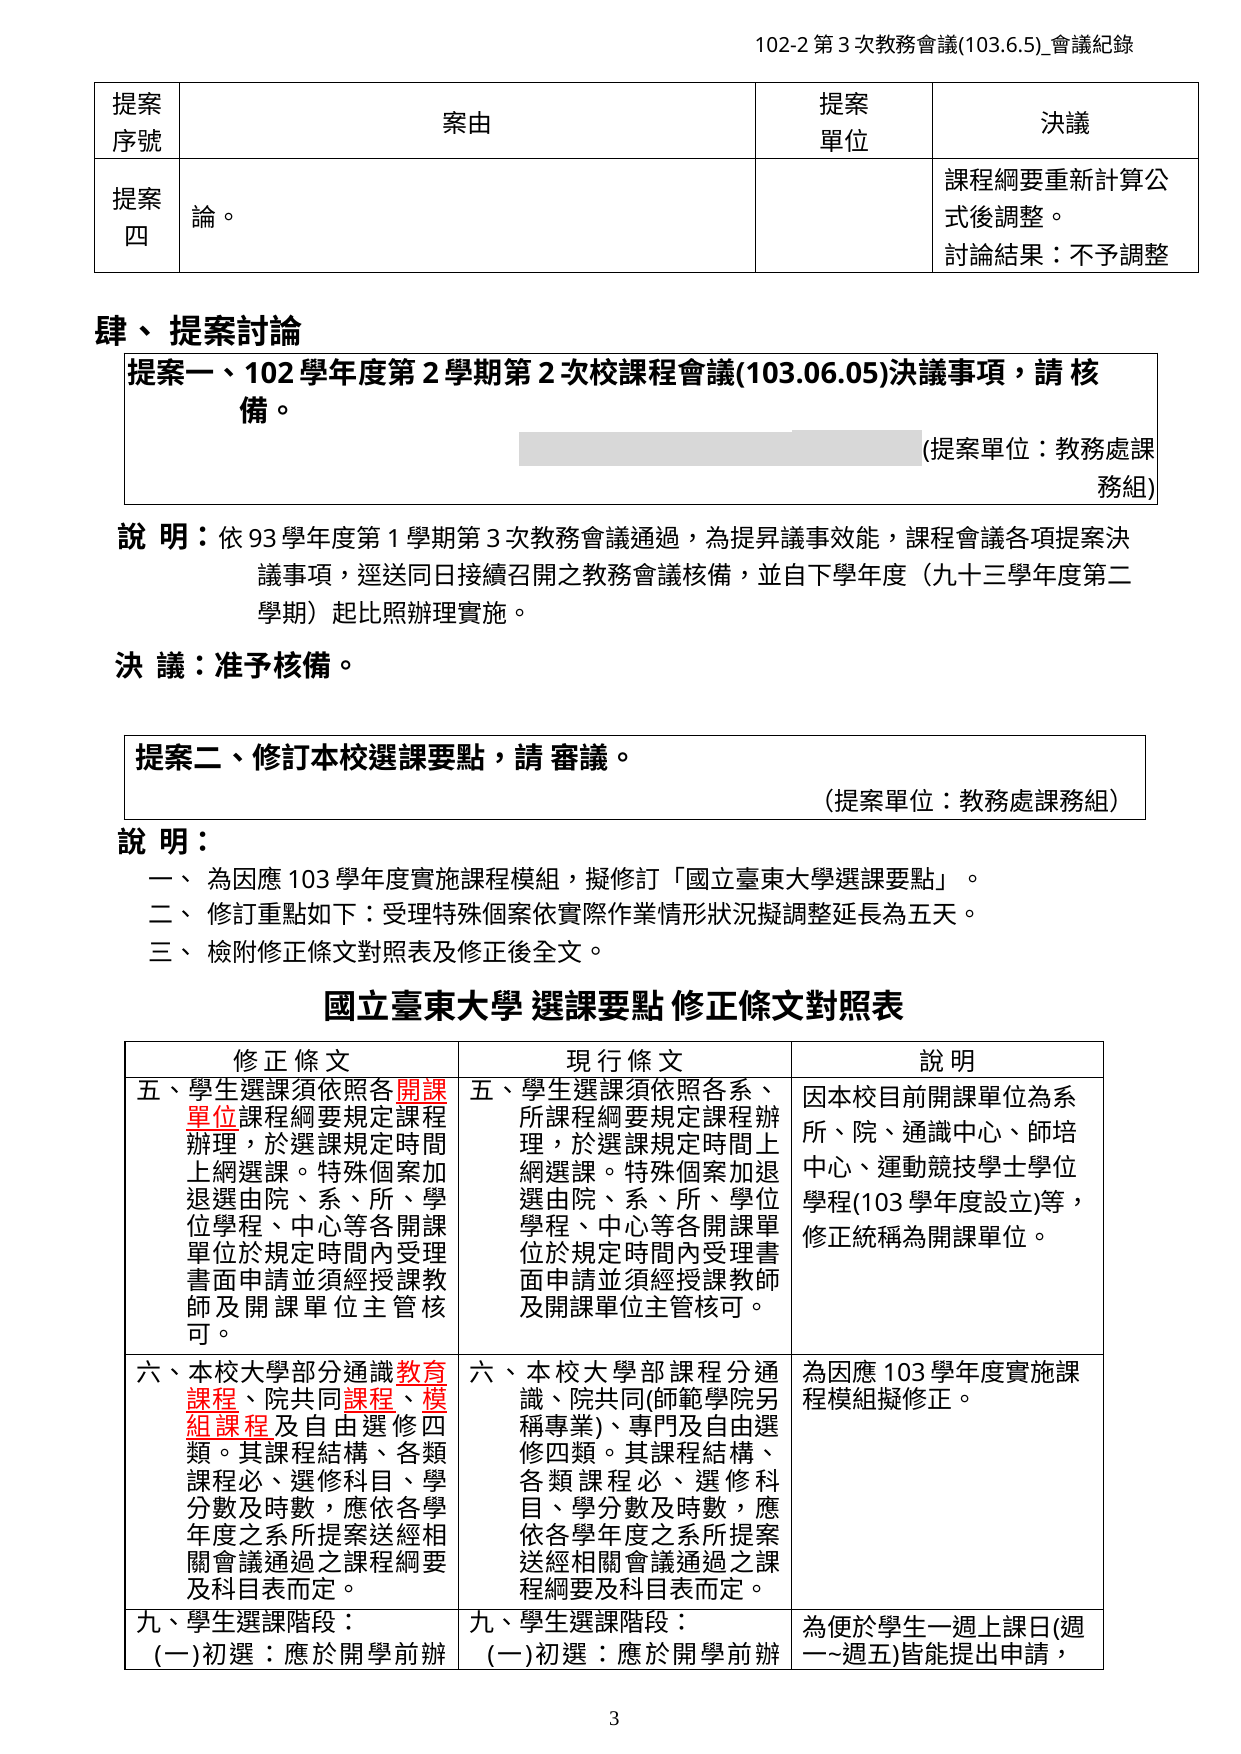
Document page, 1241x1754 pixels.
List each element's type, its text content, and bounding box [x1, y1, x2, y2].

text 決 議：准予核備。 [94, 642, 1134, 684]
list 修訂重點如下：受理特殊個案依實際作業情形狀況擬調整延長為五天。 [144, 896, 1134, 931]
table_header 現 行 條 文 [459, 1042, 791, 1077]
table_cell 為便於學生一週上課日(週一~週五)皆能提出申請， [792, 1610, 1103, 1669]
table_header 修 正 條 文 [126, 1042, 458, 1077]
list 提案討論 [94, 306, 1134, 353]
table_cell 六、本校大學部課程分通識、院共同(師範學院另稱專業)、專門及自由選修四類。其課程結構、各類課程必、選修科目、學分數及時數，應依各學年度之系所提案送經相關會議通過之課程綱要及科目表而定。 [459, 1355, 791, 1609]
text 說 明：依93學年度第1學期第3次教務會議通過，為提昇議事效能，課程會議各項提案決議事項，逕送同日接續召開之教務會議核備，並自下學年度（九十三學年度第二學期）起比照辦理實施。 [94, 517, 1134, 630]
table_cell 九、學生選課階段： (一)初選：應於開學前辦 [126, 1610, 458, 1669]
table_cell 九、學生選課階段： (一)初選：應於開學前辦 [459, 1610, 791, 1669]
table_cell 論。 [180, 159, 755, 272]
table_header 案由 [180, 83, 755, 158]
table_cell 因本校目前開課單位為系所、院、通識中心、師培中心、運動競技學士學位學程(103學年度設立)等，修正統稱為開課單位。 [792, 1078, 1103, 1354]
list 為因應103學年度實施課程模組，擬修訂「國立臺東大學選課要點」。 [144, 861, 1134, 896]
table_cell 六、本校大學部分通識教育課程、院共同課程、模組課程及自由選修四類。其課程結構、各類課程必、選修科目、學分數及時數，應依各學年度之系所提案送經相關會議通過之課程綱要及科目表而定。 [126, 1355, 458, 1609]
table_cell 五、學生選課須依照各開課單位課程綱要規定課程辦理，於選課規定時間上網選課。特殊個案加退選由院、系、所、學位學程、中心等各開課單位於規定時間內受理書面申請並須經授課教師及開課單位主管核可。 [126, 1078, 458, 1354]
table_cell [756, 159, 932, 272]
table_cell 課程綱要重新計算公式後調整。 討論結果：不予調整 [933, 159, 1198, 272]
table_header 提案二、修訂本校選課要點，請 審議。 （提案單位：教務處課務組） [125, 736, 1145, 819]
table_cell 五、學生選課須依照各系、所課程綱要規定課程辦理，於選課規定時間上網選課。特殊個案加退選由院、系、所、學位學程、中心等各開課單位於規定時間內受理書面申請並須經授課教師及開課單位主管核可。 [459, 1078, 791, 1354]
table_header 提案 序號 [95, 83, 179, 158]
table_header 說 明 [792, 1042, 1103, 1077]
table_header 提案 單位 [756, 83, 932, 158]
text 國立臺東大學 選課要點 修正條文對照表 [94, 982, 1134, 1028]
table_header 決議 [933, 83, 1198, 158]
text 說 明： [94, 820, 1134, 861]
list 檢附修正條文對照表及修正後全文。 [144, 931, 1134, 969]
table_cell 為因應103學年度實施課程模組擬修正。 [792, 1355, 1103, 1609]
table_cell 提案四 [95, 159, 179, 272]
table_header 提案一、102學年度第2學期第2次校課程會議(103.06.05)決議事項，請 核備。 (提案單位：教務處課務組) [125, 354, 1157, 504]
